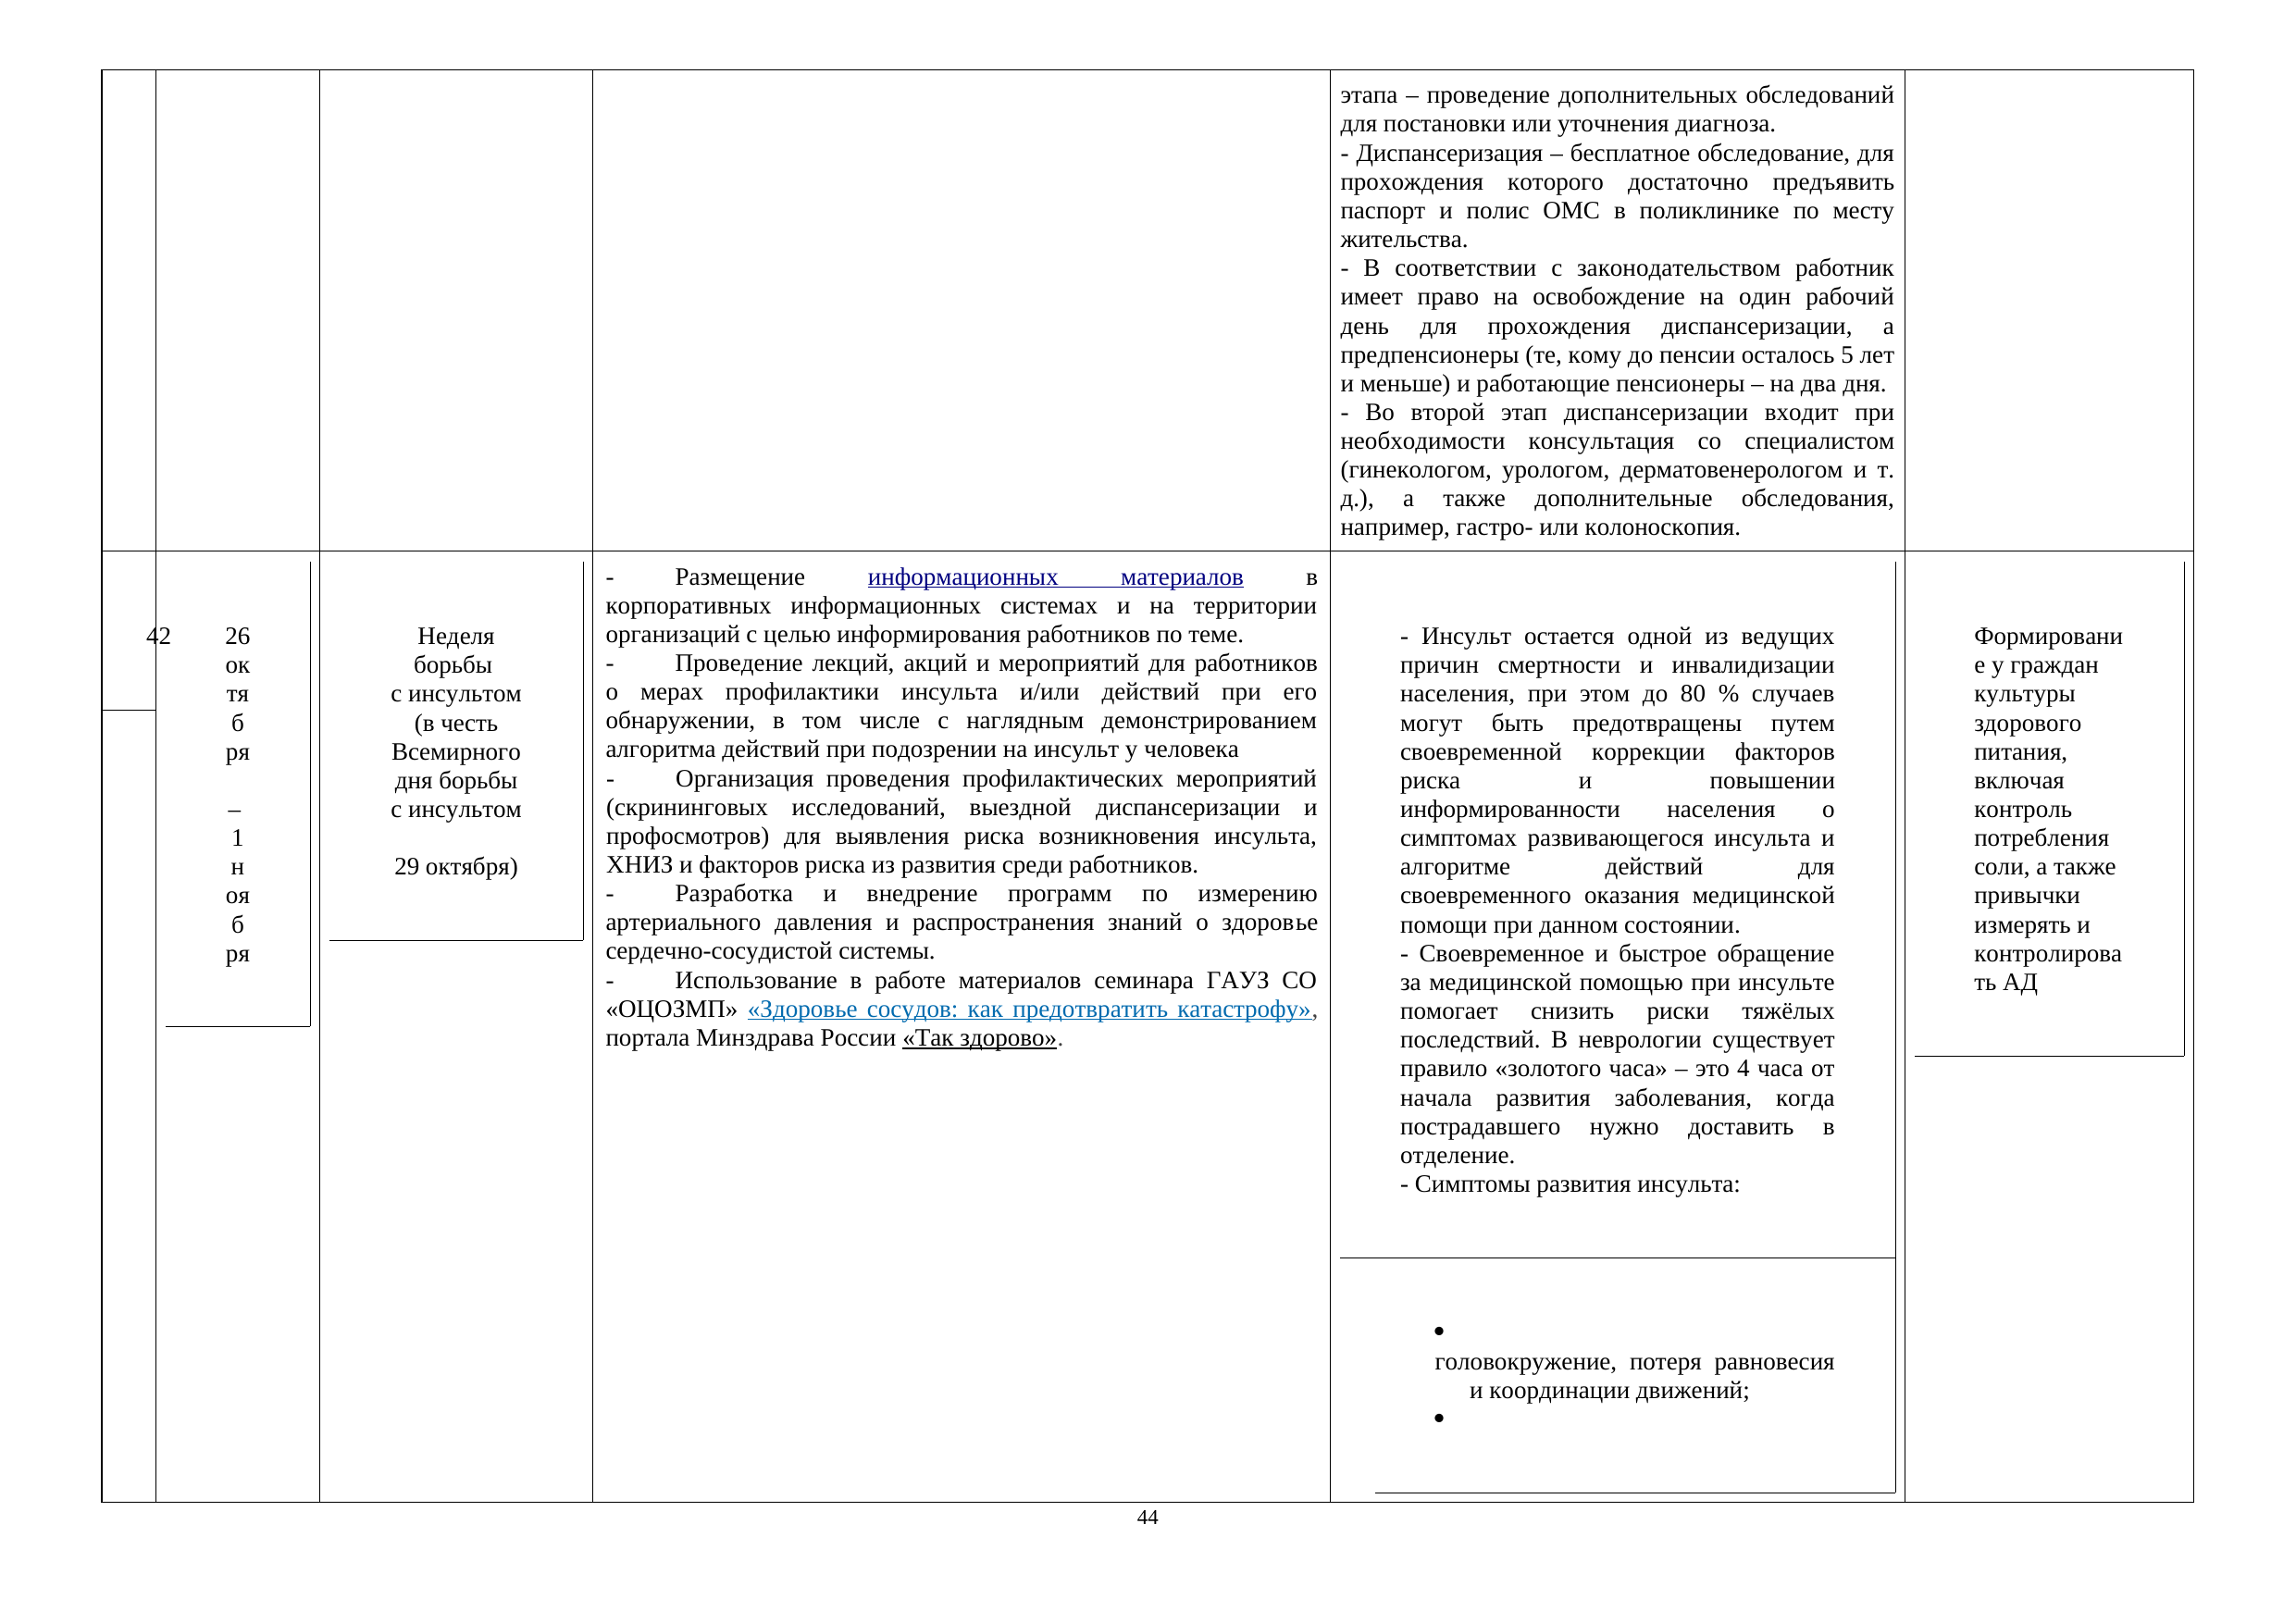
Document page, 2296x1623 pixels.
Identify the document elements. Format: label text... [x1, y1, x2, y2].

table_cell [1905, 70, 2193, 551]
table_cell [320, 70, 592, 551]
table_cell Формирование у граждан культуры здорового питания, включая контроль потребления соли, а также привычки измерять и контролировать АД [1905, 551, 2193, 1502]
table_cell Неделя борьбы с инсультом (в честь Всемирного дня борьбы с инсультом 29 октября) [320, 551, 592, 1502]
table_cell 19 – 25 октября [156, 70, 319, 551]
table_cell 26 октября – 1 ноября [156, 551, 319, 1502]
table_cell 42 [103, 551, 155, 710]
table_cell - Размещение информационных материалов в корпоративных информационных системах и на территории организаций с целью информирования работников по теме. - Проведение лекций, акций и мероприятий для работников о мерах профилактики инсульта и/или действий при его обнаружении, в том числе с наглядным демонстрированием алгоритма действий при подозрении на инсульт у человека - Организация проведения профилактических мероприятий (скрининговых исследований, выездной диспансеризации и профосмотров) для выявления риска возникновения инсульта, ХНИЗ и факторов риска из развития среди работников. - Разработка и внедрение программ по измерению артериального давления и распространения знаний о здоровье сердечно-сосудистой системы. - Использование в работе материалов семинара ГАУЗ СО «ОЦОЗМП» «Здоровье сосудов: как предотвратить катастрофу», портала Минздрава России «Так здорово». [593, 551, 1330, 1502]
table_cell 42 [103, 711, 155, 1502]
table_cell 41 [103, 70, 155, 551]
table_cell - Инсульт остается одной из ведущих причин смертности и инвалидизации населения, при этом до 80 % случаев могут быть предотвращены путем своевременной коррекции факторов риска и повышении информированности населения о симптомах развивающегося инсульта и алгоритме действий для своевременного оказания медицинской помощи при данном состоянии. - Своевременное и быстрое обращение за медицинской помощью при инсульте помогает снизить риски тяжёлых последствий. В неврологии существует правило «золотого часа» – это 4 часа от начала развития заболевания, когда пострадавшего нужно доставить в отделение. - Симптомы развития инсульта: головокружение, потеря равновесия и координации движений; асимметрия мимики, лица; проблемы с речью; потемнение в глазах, двоение предметов или их размытие; онемение, слабость или паралич конечности или одной стороны тела; внезапная сильная головная боль. - При наличии подобных симптомов необходимо обратиться в Скорую помощь. - Поддержание целевого уровня артериального давления, выполнение врачебных рекомендаций по коррекции факторов риска, регулярные медицинские осмотры, развитие комплаентности способствуют снижению частоты развития большинства сердечно-сосудистых катастроф (геморрагического и ишемического инсультов, инфаркта миокарда), приводящих к инвалидизации населения и летальным исходам. [1331, 551, 1905, 1502]
table_cell этапа – проведение дополнительных обследований для постановки или уточнения диагноза. - Диспансеризация – бесплатное обследование, для прохождения которого достаточно предъявить паспорт и полис ОМС в поликлинике по месту жительства. - В соответствии с законодательством работник имеет право на освобождение на один рабочий день для прохождения диспансеризации, а предпенсионеры (те, кому до пенсии осталось 5 лет и меньше) и работающие пенсионеры – на два дня. - Во второй этап диспансеризации входит при необходимости консультация со специалистом (гинекологом, урологом, дерматовенерологом и т. д.), а также дополнительные обследования, например, гастро- или колоноскопия. [1331, 70, 1905, 551]
table_cell [593, 70, 1330, 551]
